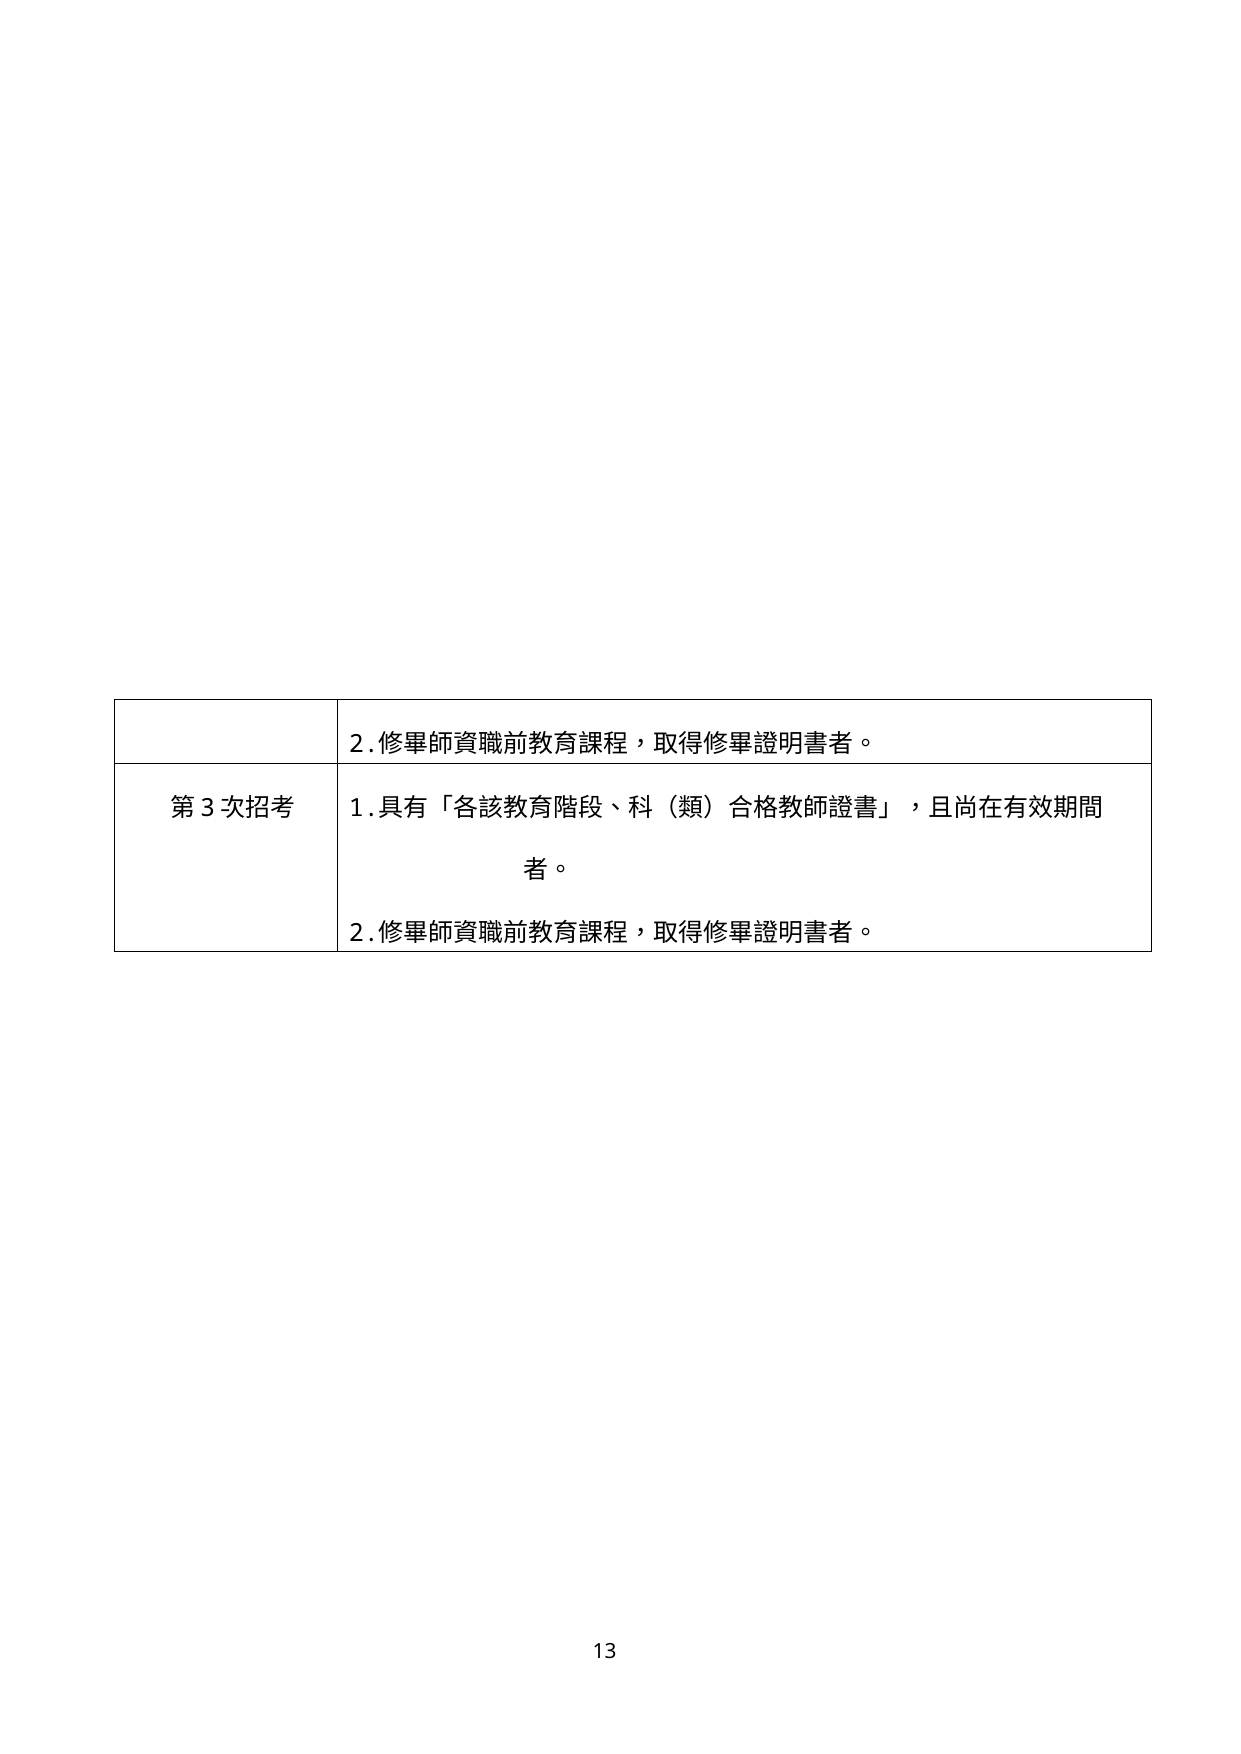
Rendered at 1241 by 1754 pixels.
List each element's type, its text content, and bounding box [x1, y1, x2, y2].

table_cell 2.修畢師資職前教育課程，取得修畢證明書者。 [338, 700, 1151, 763]
table_cell 第2次招考 [115, 700, 337, 763]
table_cell 第3次招考 [115, 764, 337, 951]
table_cell 1.具有「各該教育階段、科（類）合格教師證書」，且尚在有效期間者。 2.修畢師資職前教育課程，取得修畢證明書者。 [338, 764, 1151, 951]
